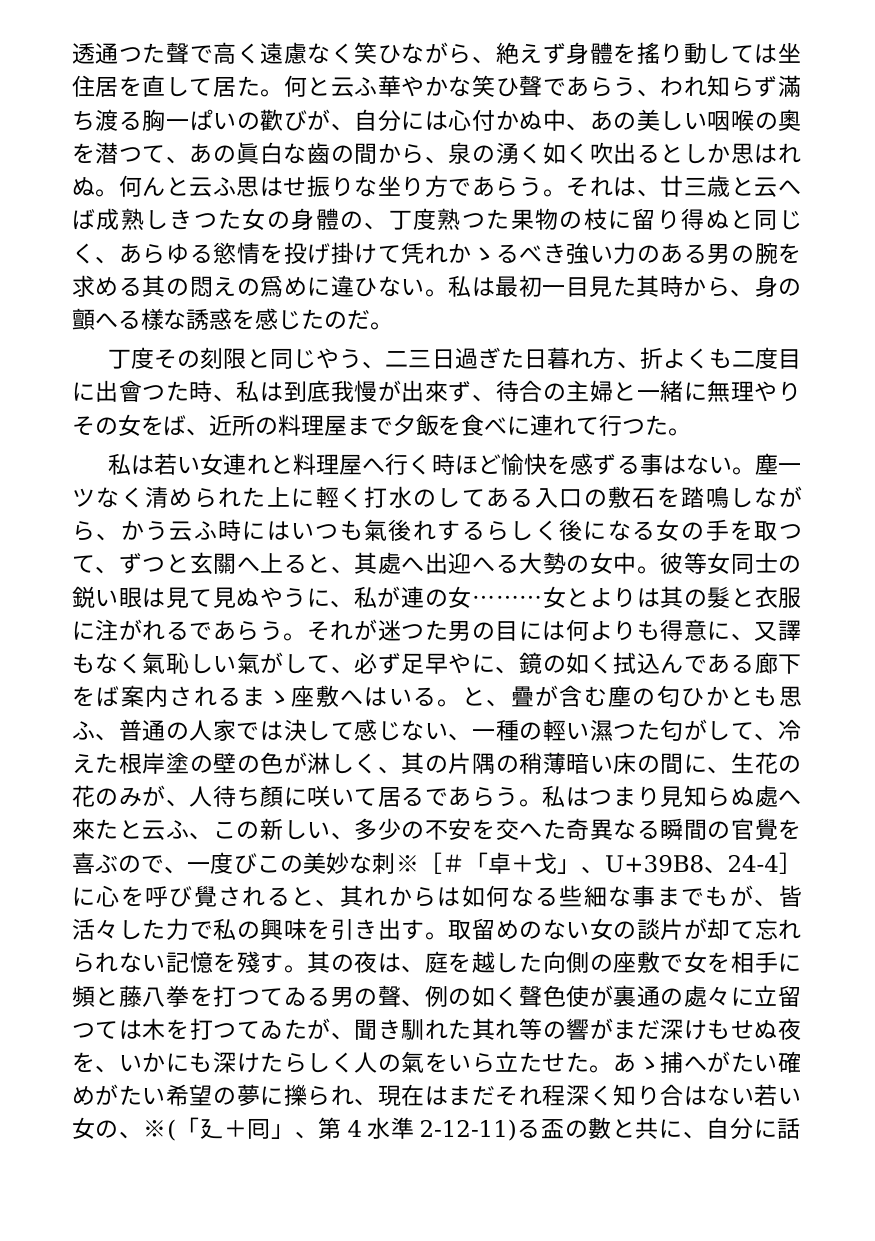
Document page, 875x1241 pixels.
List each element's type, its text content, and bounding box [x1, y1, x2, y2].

text 丁度その刻限と同じやう、二三日過ぎた日暮れ方、折よくも二度目に出會つた時、私は到底我慢が出來ず、待合の主婦と一緒に無理やりその女をば、近所の料理屋まで夕飯を食べに連れて行つた。 [72, 341, 802, 441]
text 私は若い女連れと料理屋へ行く時ほど愉快を感ずる事はない。塵一ツなく清められた上に輕く打水のしてある入口の敷石を踏鳴しながら、かう云ふ時にはいつも氣後れするらしく後になる女の手を取つて、ずつと玄關へ上ると、其處へ出迎へる大勢の女中。彼等女同士の鋭い眼は見て見ぬやうに、私が連の女………女とよりは其の髮と衣服に注がれるであらう。それが迷つた男の目には何よりも得意に、又譯もなく氣恥しい氣がして、必ず足早やに、鏡の如く拭込んである廊下をば案内されるまゝ座敷へはいる。と、疊が含む塵の匂ひかとも思ふ、普通の人家では決して感じない、一種の輕い濕つた匂がして、冷えた根岸塗の壁の色が淋しく、其の片隅の稍薄暗い床の間に、生花の花のみが、人待ち顏に咲いて居るであらう。私はつまり見知らぬ處へ來たと云ふ、この新しい、多少の不安を交へた奇異なる瞬間の官覺を喜ぶので、一度びこの美妙な刺※［＃「卓＋戈」、U+39B8、24-4］に心を呼び覺されると、其れからは如何なる些細な事までもが、皆活々した力で私の興味を引き出す。取留めのない女の談片が却て忘れられない記憶を殘す。其の夜は、庭を越した向側の座敷で女を相手に頻と藤八拳を打つてゐる男の聲、例の如く聲色使が裏通の處々に立留つては木を打つてゐたが、聞き馴れた其れ等の響がまだ深けもせぬ夜を、いかにも深けたらしく人の氣をいら立たせた。あゝ捕へがたい確めがたい希望の夢に擽られ、現在はまだそれ程深く知り合はない若い女の、※(「廴＋囘」、第4水準2-12-11)る盃の數と共に、自分に話 [72, 447, 802, 1144]
text 透通つた聲で高く遠慮なく笑ひながら、絶えず身體を搖り動しては坐住居を直して居た。何と云ふ華やかな笑ひ聲であらう、われ知らず滿ち渡る胸一ぱいの歡びが、自分には心付かぬ中、あの美しい咽喉の奧を潜つて、あの眞白な齒の間から、泉の湧く如く吹出るとしか思はれぬ。何んと云ふ思はせ振りな坐り方であらう。それは、廿三歳と云へば成熟しきつた女の身體の、丁度熟つた果物の枝に留り得ぬと同じく、あらゆる慾情を投げ掛けて凭れかゝるべき強い力のある男の腕を求める其の悶えの爲めに違ひない。私は最初一目見た其時から、身の顫へる樣な誘惑を感じたのだ。 [72, 36, 802, 335]
